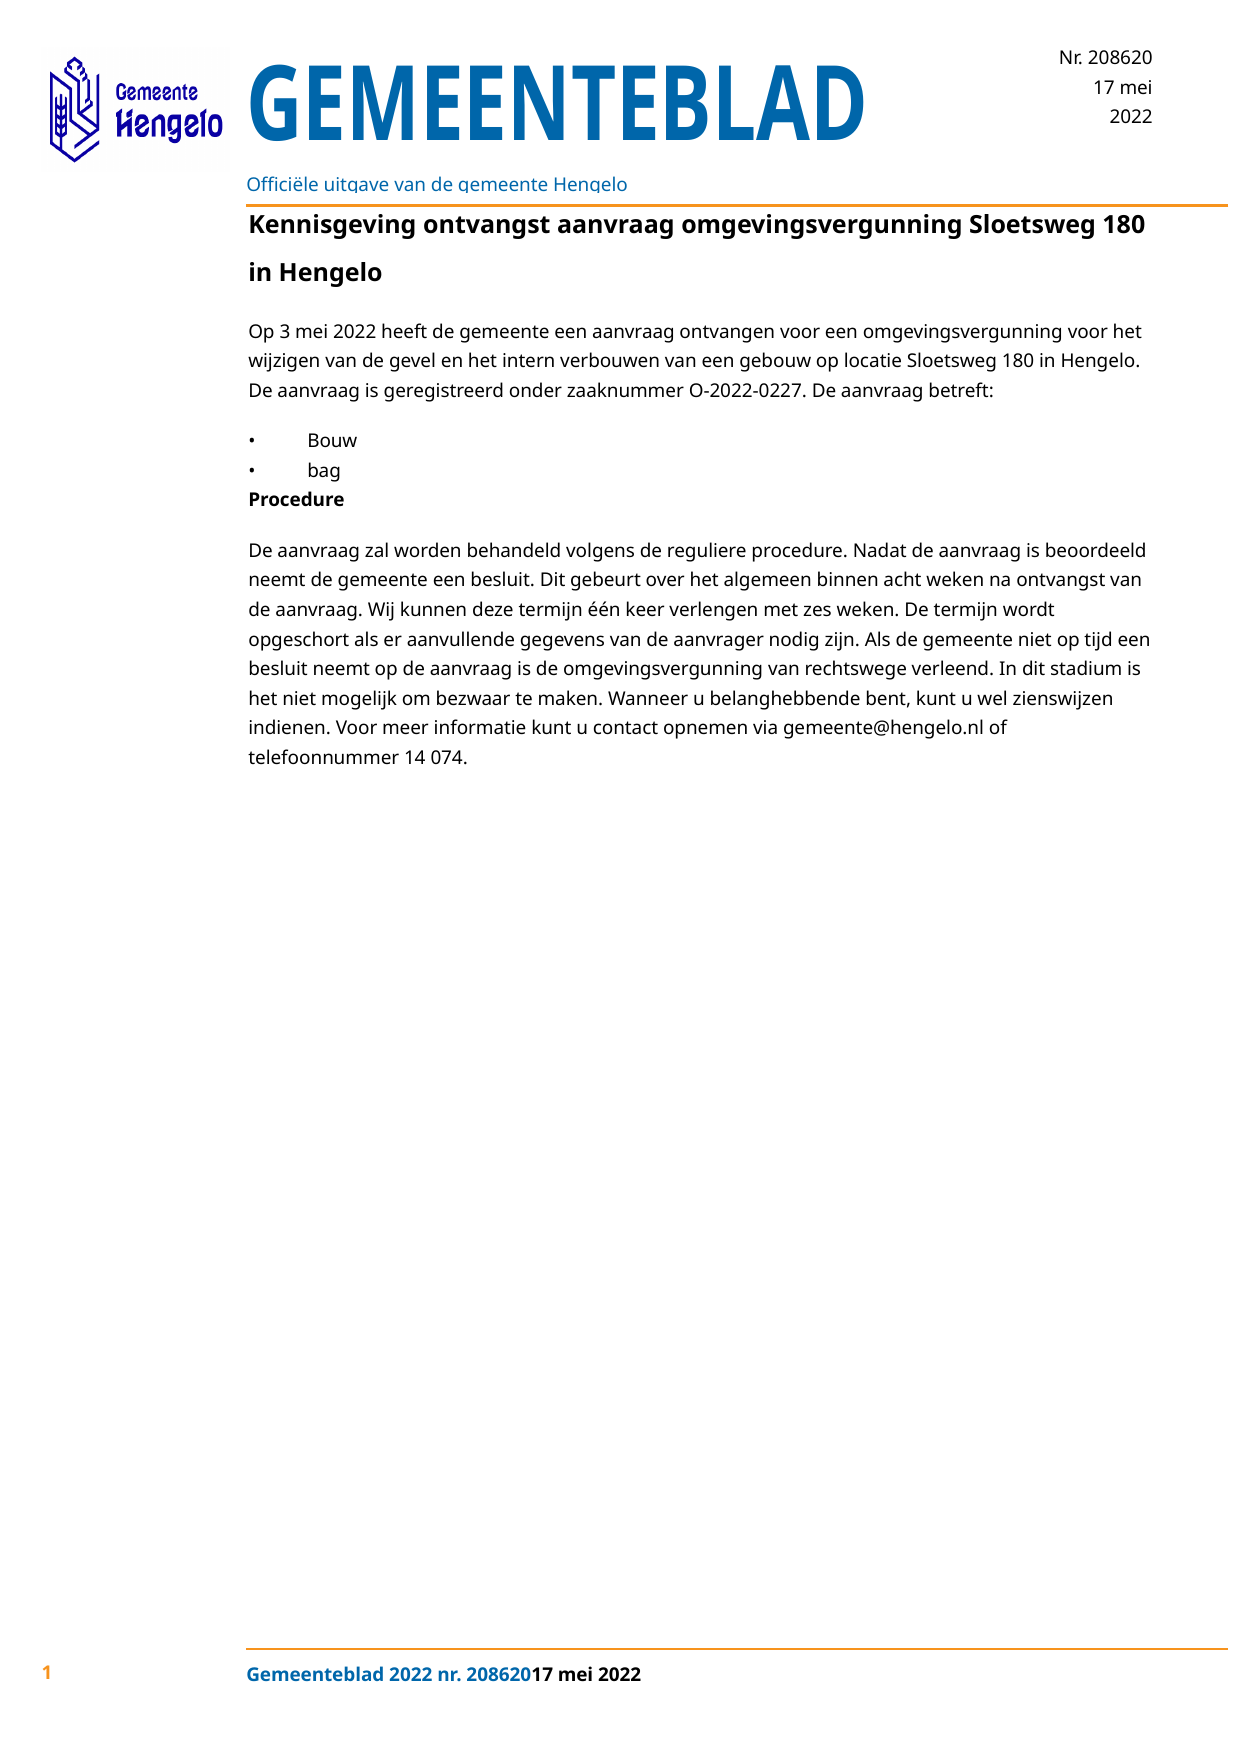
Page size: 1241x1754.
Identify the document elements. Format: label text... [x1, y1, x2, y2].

list Bouw [248, 427, 1152, 453]
text Procedure [248, 487, 1152, 512]
list bag [248, 457, 1152, 483]
text Op 3 mei 2022 heeft de gemeente een aanvraag ontvangen voor een omgevingsvergunning voor het wijzigen van de gevel en het intern verbouwen van een gebouw op locatie Sloetsweg 180 in Hengelo. De aanvraag is geregistreerd onder zaaknummer O-2022-0227. De aanvraag betreft: [248, 318, 1152, 403]
text De aanvraag zal worden behandeld volgens de reguliere procedure. Nadat de aanvraag is beoordeeld neemt de gemeente een besluit. Dit gebeurt over het algemeen binnen acht weken na ontvangst van de aanvraag. Wij kunnen deze termijn één keer verlengen met zes weken. De termijn wordt opgeschort als er aanvullende gegevens van de aanvrager nodig zijn. Als de gemeente niet op tijd een besluit neemt op de aanvraag is de omgevingsvergunning van rechtswege verleend. In dit stadium is het niet mogelijk om bezwaar te maken. Wanneer u belanghebbende bent, kunt u wel zienswijzen indienen. Voor meer informatie kunt u contact opnemen via gemeente@hengelo.nl of telefoonnummer 14 074. [248, 537, 1152, 770]
text Kennisgeving ontvangst aanvraag omgevingsvergunning Sloetsweg 180 in Hengelo [248, 207, 1152, 288]
picture [41, 47, 231, 172]
